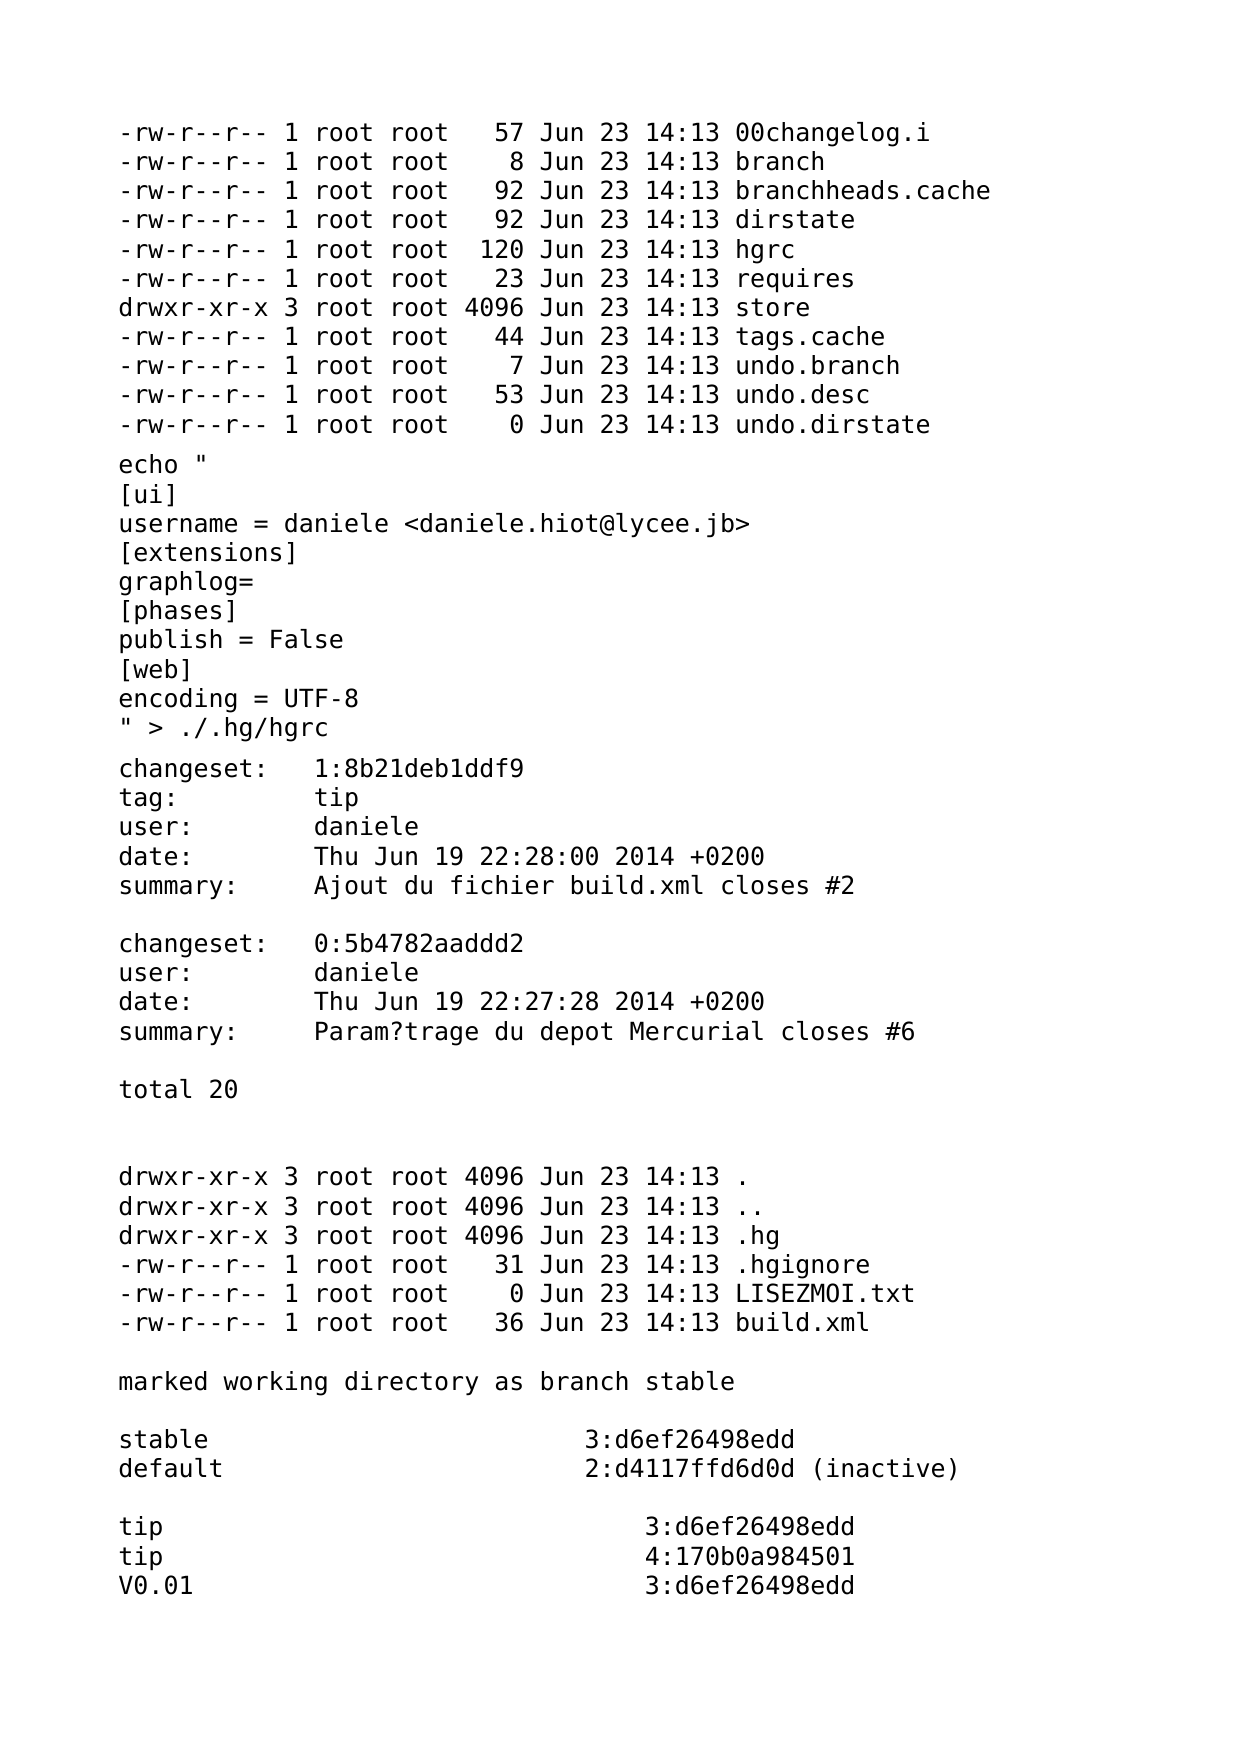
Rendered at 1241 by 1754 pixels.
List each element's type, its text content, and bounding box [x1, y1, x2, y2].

text changeset: 1:8b21deb1ddf9 tag: tip user: daniele date: Thu Jun 19 22:28:00 2014 +0200 summary: Ajout du fichier build.xml closes #2 changeset: 0:5b4782aaddd2 user: daniele date: Thu Jun 19 22:27:28 2014 +0200 summary: Param?trage du depot Mercurial closes #6 total 20 drwxr-xr-x 3 root root 4096 Jun 23 14:13 . drwxr-xr-x 3 root root 4096 Jun 23 14:13 .. drwxr-xr-x 3 root root 4096 Jun 23 14:13 .hg -rw-r--r-- 1 root root 31 Jun 23 14:13 .hgignore -rw-r--r-- 1 root root 0 Jun 23 14:13 LISEZMOI.txt -rw-r--r-- 1 root root 36 Jun 23 14:13 build.xml marked working directory as branch stable stable 3:d6ef26498edd default 2:d4117ffd6d0d (inactive) tip 3:d6ef26498edd tip 4:170b0a984501 V0.01 3:d6ef26498edd [118, 754, 1122, 1629]
text -rw-r--r-- 1 root root 57 Jun 23 14:13 00changelog.i -rw-r--r-- 1 root root 8 Jun 23 14:13 branch -rw-r--r-- 1 root root 92 Jun 23 14:13 branchheads.cache -rw-r--r-- 1 root root 92 Jun 23 14:13 dirstate -rw-r--r-- 1 root root 120 Jun 23 14:13 hgrc -rw-r--r-- 1 root root 23 Jun 23 14:13 requires drwxr-xr-x 3 root root 4096 Jun 23 14:13 store -rw-r--r-- 1 root root 44 Jun 23 14:13 tags.cache -rw-r--r-- 1 root root 7 Jun 23 14:13 undo.branch -rw-r--r-- 1 root root 53 Jun 23 14:13 undo.desc -rw-r--r-- 1 root root 0 Jun 23 14:13 undo.dirstate [118, 118, 1122, 439]
text echo " [ui] username = daniele <daniele.hiot@lycee.jb> [extensions] graphlog= [phases] publish = False [web] encoding = UTF-8 " > ./.hg/hgrc [118, 451, 1122, 742]
